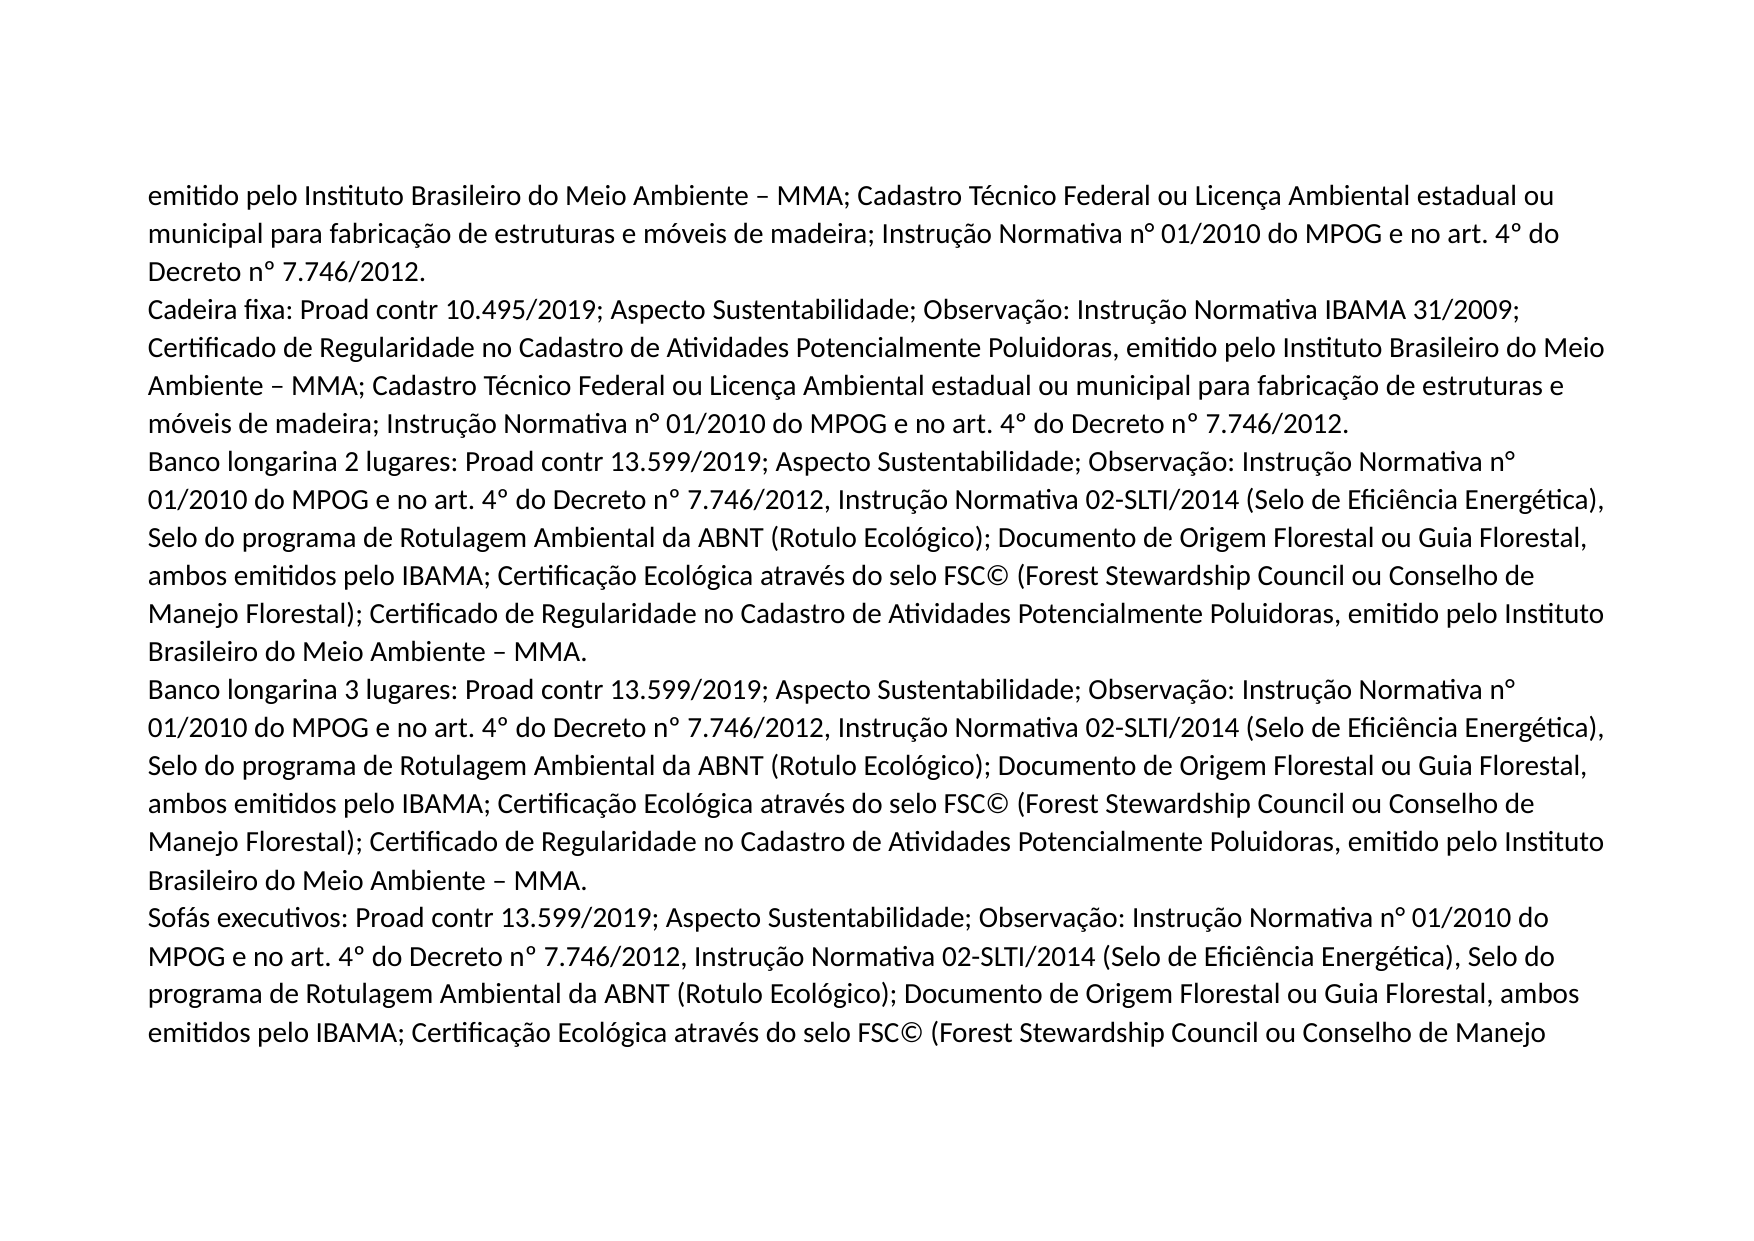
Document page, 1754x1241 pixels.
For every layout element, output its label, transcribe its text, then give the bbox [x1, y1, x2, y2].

text emitido pelo Instituto Brasileiro do Meio Ambiente – MMA; Cadastro Técnico Federal ou Licença Ambiental estadual ou municipal para fabricação de estruturas e móveis de madeira; Instrução Normativa n° 01/2010 do MPOG e no art. 4º do Decreto nº 7.746/2012. [148, 177, 1606, 289]
text Cadeira fixa: Proad contr 10.495/2019; Aspecto Sustentabilidade; Observação: Instrução Normativa IBAMA 31/2009; Certificado de Regularidade no Cadastro de Atividades Potencialmente Poluidoras, emitido pelo Instituto Brasileiro do Meio Ambiente – MMA; Cadastro Técnico Federal ou Licença Ambiental estadual ou municipal para fabricação de estruturas e móveis de madeira; Instrução Normativa n° 01/2010 do MPOG e no art. 4º do Decreto nº 7.746/2012. [148, 291, 1606, 441]
text Sofás executivos: Proad contr 13.599/2019; Aspecto Sustentabilidade; Observação: Instrução Normativa n° 01/2010 do MPOG e no art. 4º do Decreto nº 7.746/2012, Instrução Normativa 02-SLTI/2014 (Selo de Eficiência Energética), Selo do programa de Rotulagem Ambiental da ABNT (Rotulo Ecológico); Documento de Origem Florestal ou Guia Florestal, ambos emitidos pelo IBAMA; Certificação Ecológica através do selo FSC© (Forest Stewardship Council ou Conselho de Manejo [148, 899, 1606, 1049]
text Banco longarina 3 lugares: Proad contr 13.599/2019; Aspecto Sustentabilidade; Observação: Instrução Normativa n° 01/2010 do MPOG e no art. 4º do Decreto nº 7.746/2012, Instrução Normativa 02-SLTI/2014 (Selo de Eficiência Energética), Selo do programa de Rotulagem Ambiental da ABNT (Rotulo Ecológico); Documento de Origem Florestal ou Guia Florestal, ambos emitidos pelo IBAMA; Certificação Ecológica através do selo FSC© (Forest Stewardship Council ou Conselho de Manejo Florestal); Certificado de Regularidade no Cadastro de Atividades Potencialmente Poluidoras, emitido pelo Instituto Brasileiro do Meio Ambiente – MMA. [148, 671, 1606, 897]
text Banco longarina 2 lugares: Proad contr 13.599/2019; Aspecto Sustentabilidade; Observação: Instrução Normativa n° 01/2010 do MPOG e no art. 4º do Decreto nº 7.746/2012, Instrução Normativa 02-SLTI/2014 (Selo de Eficiência Energética), Selo do programa de Rotulagem Ambiental da ABNT (Rotulo Ecológico); Documento de Origem Florestal ou Guia Florestal, ambos emitidos pelo IBAMA; Certificação Ecológica através do selo FSC© (Forest Stewardship Council ou Conselho de Manejo Florestal); Certificado de Regularidade no Cadastro de Atividades Potencialmente Poluidoras, emitido pelo Instituto Brasileiro do Meio Ambiente – MMA. [148, 443, 1606, 669]
